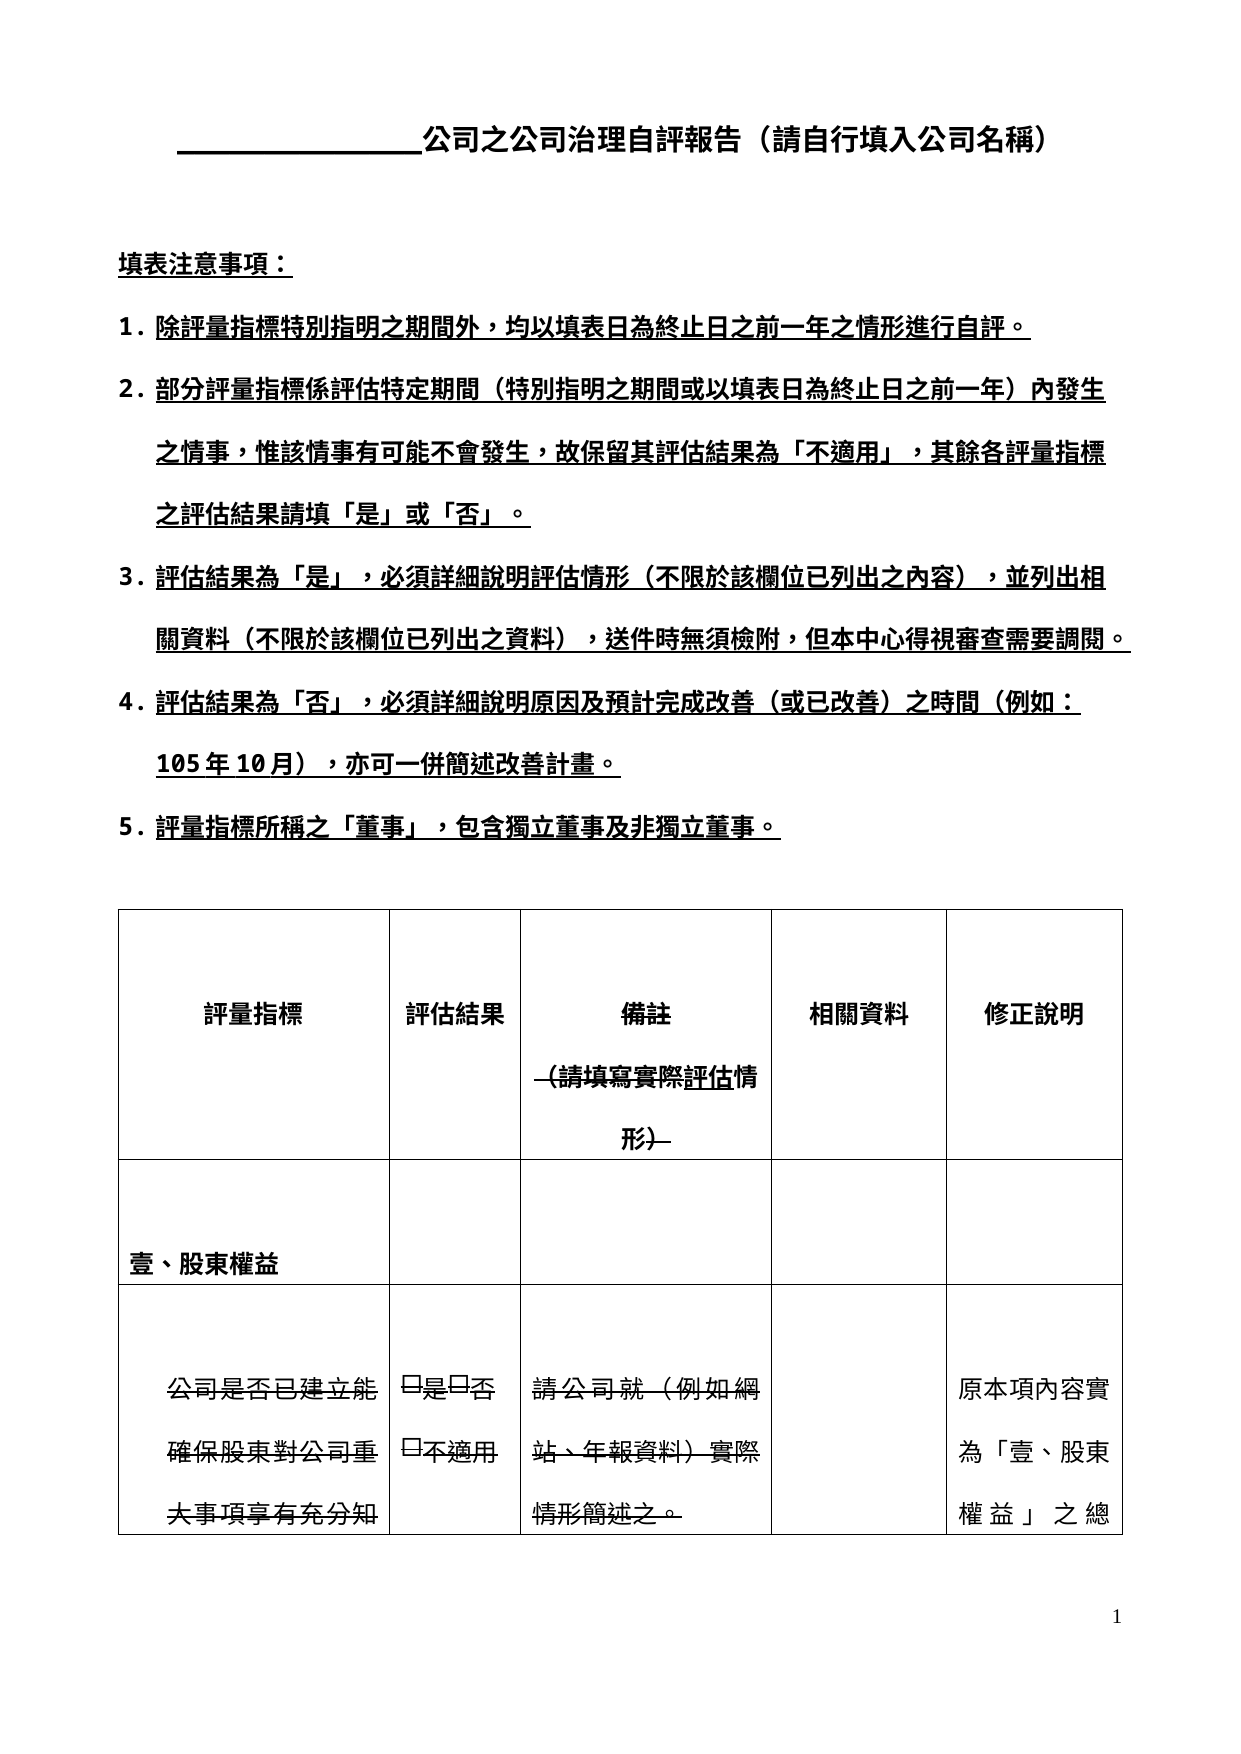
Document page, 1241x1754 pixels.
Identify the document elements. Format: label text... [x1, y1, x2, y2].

table_cell [521, 1160, 771, 1284]
list 除評量指標特別指明之期間外，均以填表日為終止日之前一年之情形進行自評。 [118, 284, 1122, 346]
list 評估結果為「是」，必須詳細說明評估情形（不限於該欄位已列出之內容），並列出相關資料（不限於該欄位已列出之資料），送件時無須檢附，但本中心得視審查需要調閱。 [118, 534, 1122, 659]
table_header 修正說明 [947, 910, 1122, 1159]
list 評量指標所稱之「董事」，包含獨立董事及非獨立董事。 [118, 784, 1122, 846]
list 部分評量指標係評估特定期間（特別指明之期間或以填表日為終止日之前一年）內發生之情事，惟該情事有可能不會發生，故保留其評估結果為「不適用」，其餘各評量指標之評估結果請填「是」或「否」。 [118, 346, 1122, 534]
text 填表注意事項： [118, 221, 1122, 284]
table_header 評估結果 [390, 910, 520, 1159]
table_cell 原本項內容實為「壹、股東權益」之總 [947, 1285, 1122, 1534]
table_header 評量指標 [119, 910, 389, 1159]
table_header 相關資料 [772, 910, 946, 1159]
table_cell [947, 1160, 1122, 1284]
table_cell 壹、股東權益 [119, 1160, 389, 1284]
table_cell 公司是否已建立能確保股東對公司重大事項享有充分知 [119, 1285, 389, 1534]
table_header 備註 （請填寫實際評估情形） [521, 910, 771, 1159]
table_cell [390, 1160, 520, 1284]
table_cell 是否 不適用 [390, 1285, 520, 1534]
table_cell [772, 1160, 946, 1284]
table_cell 請公司就（例如網站、年報資料）實際情形簡述之。 [521, 1285, 771, 1534]
table_cell [772, 1285, 946, 1534]
text ______________公司之公司治理自評報告（請自行填入公司名稱） [118, 96, 1122, 159]
list 評估結果為「否」，必須詳細說明原因及預計完成改善（或已改善）之時間（例如：105年10月），亦可一併簡述改善計畫。 [118, 659, 1122, 784]
